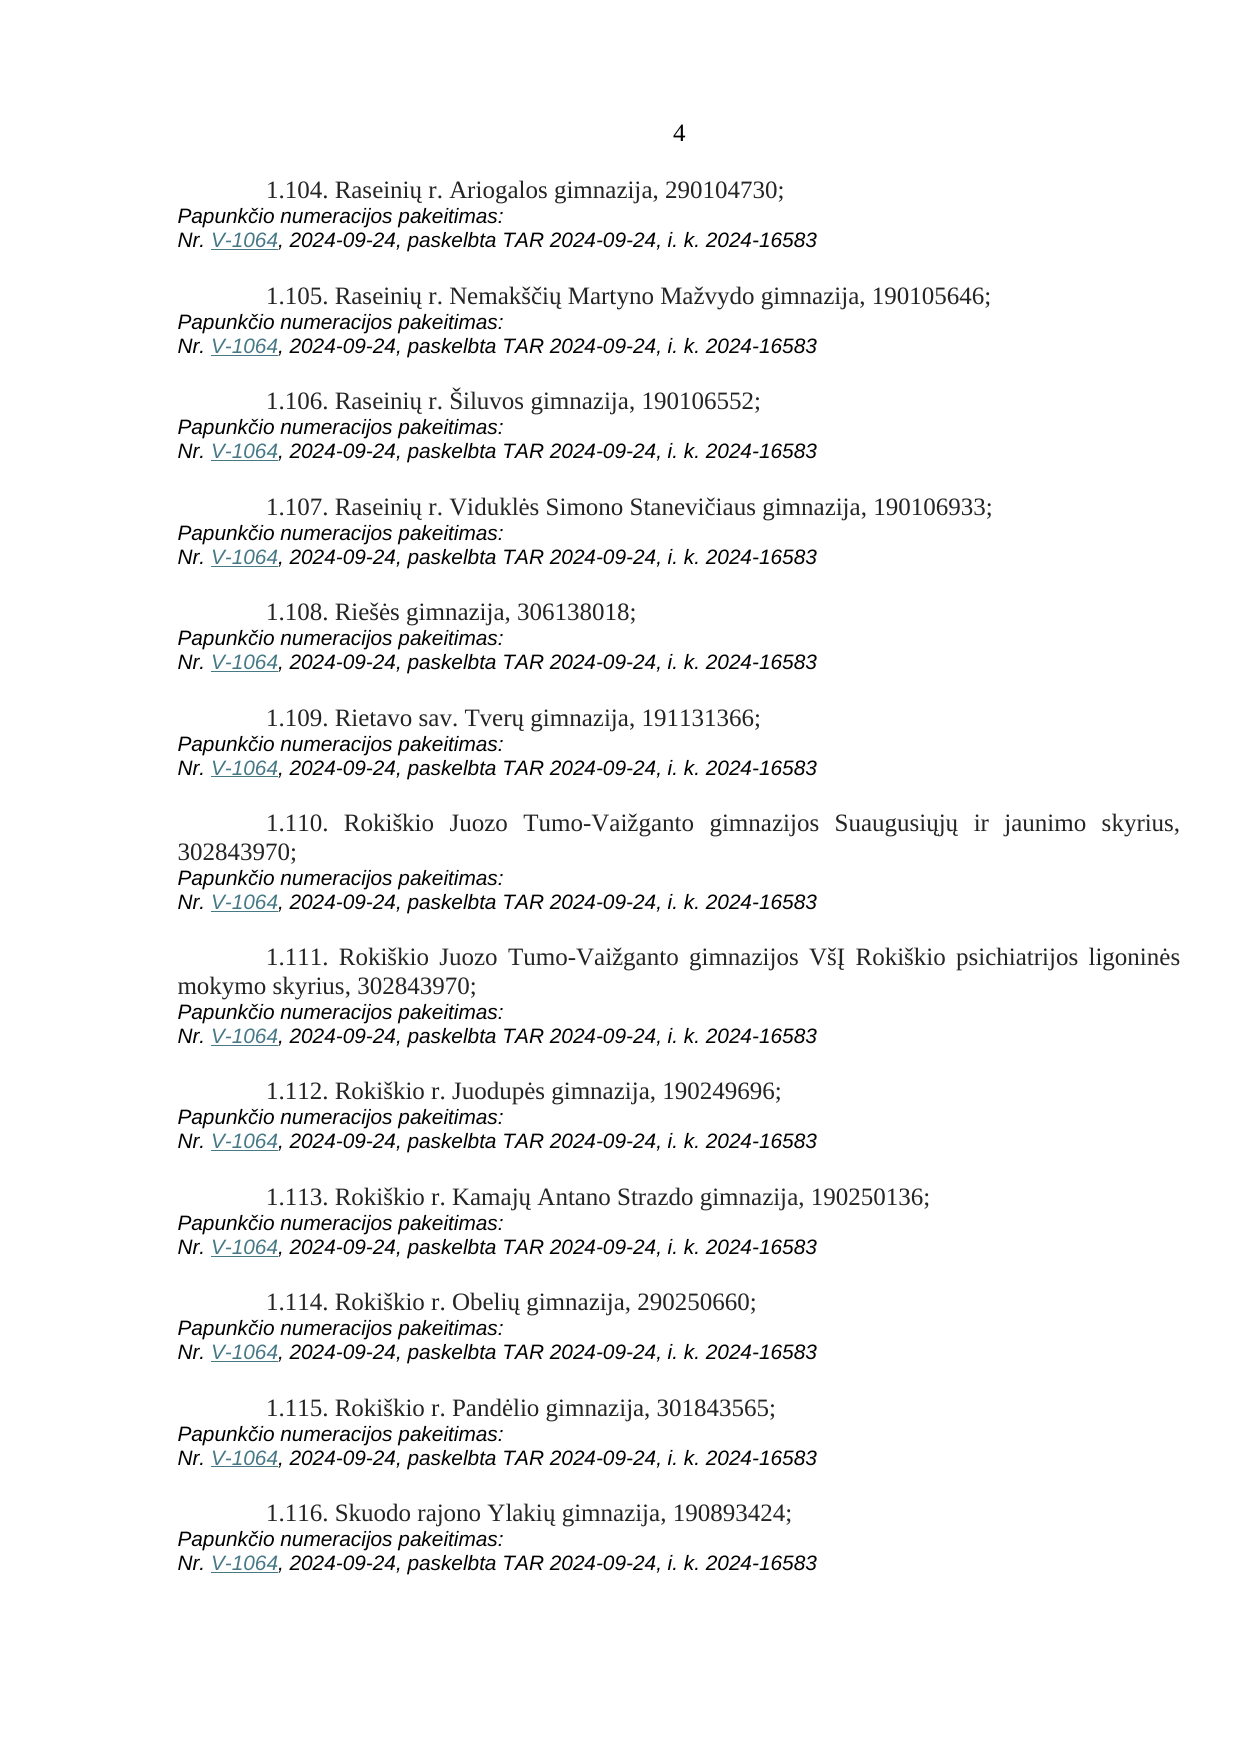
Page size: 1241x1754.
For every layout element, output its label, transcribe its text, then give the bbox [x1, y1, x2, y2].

text Nr. V-1064, 2024-09-24, paskelbta TAR 2024-09-24, i. k. 2024-16583 [177, 755, 1181, 779]
text Nr. V-1064, 2024-09-24, paskelbta TAR 2024-09-24, i. k. 2024-16583 [177, 1234, 1181, 1258]
text Papunkčio numeracijos pakeitimas: [177, 1421, 1181, 1445]
text Nr. V-1064, 2024-09-24, paskelbta TAR 2024-09-24, i. k. 2024-16583 [177, 1024, 1181, 1048]
text Nr. V-1064, 2024-09-24, paskelbta TAR 2024-09-24, i. k. 2024-16583 [177, 1445, 1181, 1469]
text Papunkčio numeracijos pakeitimas: [177, 1211, 1181, 1234]
text Papunkčio numeracijos pakeitimas: [177, 1316, 1181, 1340]
text Papunkčio numeracijos pakeitimas: [177, 1105, 1181, 1129]
text Papunkčio numeracijos pakeitimas: [177, 204, 1181, 228]
text Nr. V-1064, 2024-09-24, paskelbta TAR 2024-09-24, i. k. 2024-16583 [177, 228, 1181, 252]
text Papunkčio numeracijos pakeitimas: [177, 1527, 1181, 1551]
text 1.106. Raseinių r. Šiluvos gimnazija, 190106552; [177, 386, 1181, 415]
text Nr. V-1064, 2024-09-24, paskelbta TAR 2024-09-24, i. k. 2024-16583 [177, 889, 1181, 913]
text 1.111. Rokiškio Juozo Tumo-Vaižganto gimnazijos VšĮ Rokiškio psichiatrijos ligoninės mokymo skyrius, 302843970; [177, 942, 1181, 1000]
text 1.109. Rietavo sav. Tverų gimnazija, 191131366; [177, 703, 1181, 731]
text Papunkčio numeracijos pakeitimas: [177, 626, 1181, 650]
text Papunkčio numeracijos pakeitimas: [177, 866, 1181, 889]
text 1.115. Rokiškio r. Pandėlio gimnazija, 301843565; [177, 1393, 1181, 1421]
text 1.107. Raseinių r. Viduklės Simono Stanevičiaus gimnazija, 190106933; [177, 492, 1181, 521]
text Papunkčio numeracijos pakeitimas: [177, 731, 1181, 755]
text Nr. V-1064, 2024-09-24, paskelbta TAR 2024-09-24, i. k. 2024-16583 [177, 439, 1181, 463]
text 1.113. Rokiškio r. Kamajų Antano Strazdo gimnazija, 190250136; [177, 1182, 1181, 1211]
text Papunkčio numeracijos pakeitimas: [177, 1000, 1181, 1024]
text 1.116. Skuodo rajono Ylakių gimnazija, 190893424; [177, 1498, 1181, 1527]
text Nr. V-1064, 2024-09-24, paskelbta TAR 2024-09-24, i. k. 2024-16583 [177, 334, 1181, 358]
text Nr. V-1064, 2024-09-24, paskelbta TAR 2024-09-24, i. k. 2024-16583 [177, 1129, 1181, 1153]
text Nr. V-1064, 2024-09-24, paskelbta TAR 2024-09-24, i. k. 2024-16583 [177, 544, 1181, 568]
text 1.110. Rokiškio Juozo Tumo-Vaižganto gimnazijos Suaugusiųjų ir jaunimo skyrius, 302843970; [177, 808, 1181, 866]
text Papunkčio numeracijos pakeitimas: [177, 521, 1181, 544]
text 1.105. Raseinių r. Nemakščių Martyno Mažvydo gimnazija, 190105646; [177, 281, 1181, 310]
text Nr. V-1064, 2024-09-24, paskelbta TAR 2024-09-24, i. k. 2024-16583 [177, 1551, 1181, 1575]
text 1.112. Rokiškio r. Juodupės gimnazija, 190249696; [177, 1076, 1181, 1105]
text Nr. V-1064, 2024-09-24, paskelbta TAR 2024-09-24, i. k. 2024-16583 [177, 650, 1181, 674]
text Papunkčio numeracijos pakeitimas: [177, 415, 1181, 439]
text Papunkčio numeracijos pakeitimas: [177, 310, 1181, 334]
text 1.114. Rokiškio r. Obelių gimnazija, 290250660; [177, 1287, 1181, 1316]
text Nr. V-1064, 2024-09-24, paskelbta TAR 2024-09-24, i. k. 2024-16583 [177, 1340, 1181, 1364]
text 1.108. Riešės gimnazija, 306138018; [177, 597, 1181, 626]
text 1.104. Raseinių r. Ariogalos gimnazija, 290104730; [177, 176, 1181, 204]
